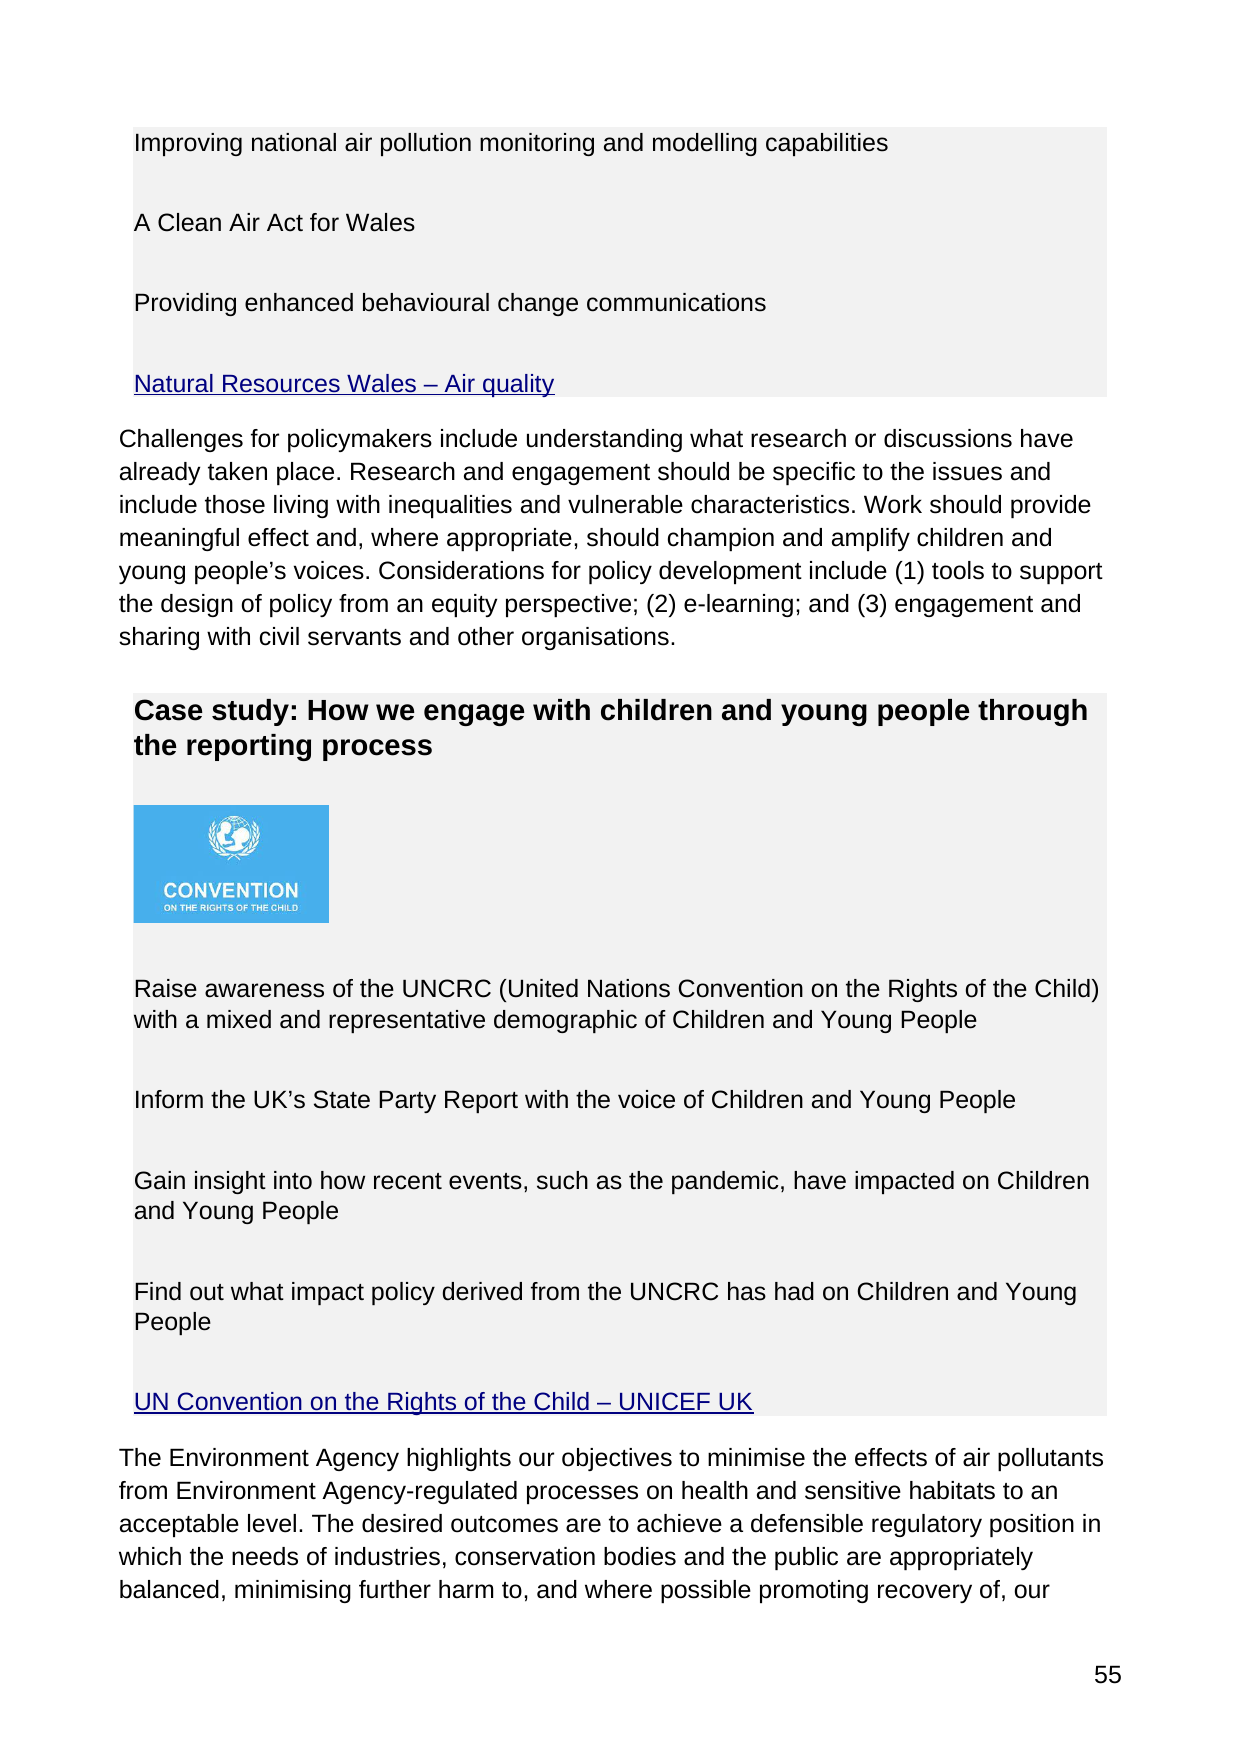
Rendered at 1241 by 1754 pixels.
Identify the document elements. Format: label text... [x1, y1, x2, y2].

subtitle Case study: How we engage with children and young people through the reporting process [133, 693, 1107, 762]
text Improving national air pollution monitoring and modelling capabilities [133, 127, 1107, 156]
text Gain insight into how recent events, such as the pandemic, have impacted on Children and Young People [133, 1166, 1107, 1225]
text A Clean Air Act for Wales [133, 208, 1107, 237]
text Inform the UK’s State Party Report with the voice of Children and Young People [133, 1085, 1107, 1114]
text Challenges for policymakers include understanding what research or discussions have already taken place. Research and engagement should be specific to the issues and include those living with inequalities and vulnerable characteristics. Work should provide meaningful effect and, where appropriate, should champion and amplify children and young people’s voices. Considerations for policy development include (1) tools to support the design of policy from an equity perspective; (2) e-learning; and (3) engagement and sharing with civil servants and other organisations. [118, 424, 1122, 651]
text The Environment Agency highlights our objectives to minimise the effects of air pollutants from Environment Agency-regulated processes on health and sensitive habitats to an acceptable level. The desired outcomes are to achieve a defensible regulatory position in which the needs of industries, conservation bodies and the public are appropriately balanced, minimising further harm to, and where possible promoting recovery of, our [118, 1443, 1122, 1603]
text Natural Resources Wales – Air quality [133, 369, 1107, 397]
text Raise awareness of the UNCRC (United Nations Convention on the Rights of the Child) with a mixed and representative demographic of Children and Young People [133, 974, 1107, 1033]
text Providing enhanced behavioural change communications [133, 288, 1107, 317]
text UN Convention on the Rights of the Child – UNICEF UK [133, 1387, 1107, 1416]
text Find out what impact policy derived from the UNCRC has had on Children and Young People [133, 1276, 1107, 1336]
